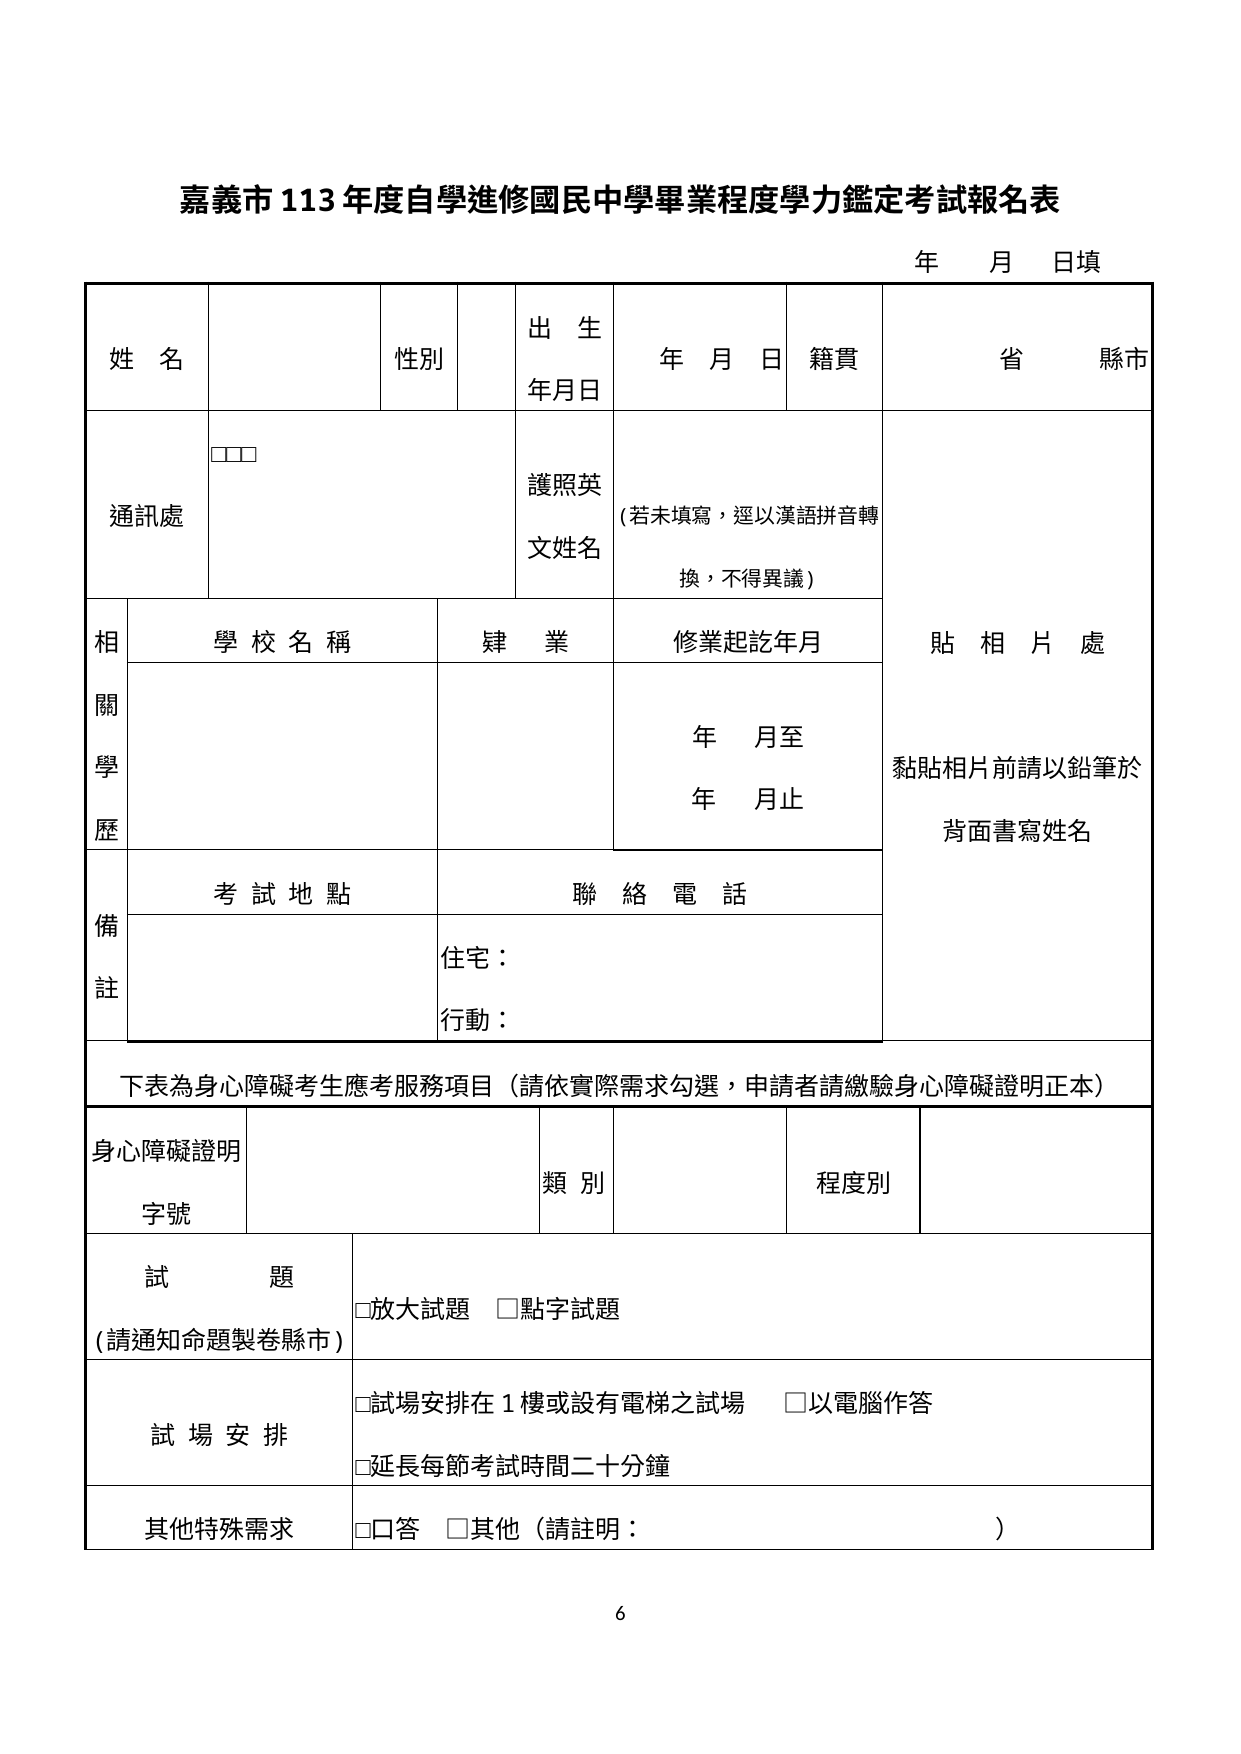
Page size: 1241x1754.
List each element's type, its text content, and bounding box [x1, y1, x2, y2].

table_header 出 生 年月日 [516, 285, 613, 410]
table_header 省 縣市 [883, 285, 1151, 410]
table_cell 試 場 安 排 [87, 1360, 352, 1485]
table_cell [128, 663, 437, 849]
table_header 性別 [381, 285, 457, 410]
table_cell (若未填寫，逕以漢語拼音轉換，不得異議) [614, 411, 882, 598]
text 年 月 日填 [89, 219, 1102, 282]
table_cell 下表為身心障礙考生應考服務項目（請依實際需求勾選，申請者請繳驗身心障礙證明正本） [87, 1041, 1151, 1105]
table_cell 肄 業 [438, 599, 613, 662]
table_cell □試場安排在1樓或設有電梯之試場 □以電腦作答 □延長每節考試時間二十分鐘 [353, 1360, 1151, 1485]
table_cell 聯 絡 電 話 [438, 850, 882, 913]
table_cell □放大試題 □點字試題 [353, 1234, 1151, 1359]
table_cell 類 別 [540, 1108, 613, 1233]
table_cell [438, 663, 613, 849]
table_cell 貼 相 片 處 黏貼相片前請以鉛筆於背面書寫姓名 [883, 411, 1151, 1039]
table_cell 通訊處 [87, 411, 208, 598]
table_cell 相關學歷 [87, 599, 127, 849]
table_cell 其他特殊需求 [87, 1486, 352, 1549]
table_cell 身心障礙證明字號 [87, 1108, 246, 1233]
table_cell □□□ [209, 411, 515, 598]
table_header 年 月 日 [614, 285, 786, 410]
table_cell [921, 1108, 1151, 1233]
table_cell 護照英文姓名 [516, 411, 613, 598]
table_cell 住宅： 行動： [438, 915, 882, 1039]
text 嘉義市113年度自學進修國民中學畢業程度學力鑑定考試報名表 [89, 157, 1152, 219]
table_cell 試 題 (請通知命題製卷縣市) [87, 1234, 352, 1359]
table_cell 備註 [87, 850, 127, 1039]
table_header 籍貫 [787, 285, 882, 410]
table_cell □口答 □其他（請註明： ） [353, 1486, 1151, 1549]
table_cell 修業起訖年月 [614, 599, 882, 662]
table_cell [247, 1108, 539, 1233]
table_header [209, 285, 380, 410]
table_header [458, 285, 515, 410]
table_header 姓 名 [87, 285, 208, 410]
table_cell 考 試 地 點 [128, 850, 437, 913]
table_cell [614, 1108, 786, 1233]
table_cell 年 月至 年 月止 [614, 663, 882, 849]
table_cell 程度別 [787, 1108, 919, 1233]
table_cell [128, 915, 437, 1039]
table_cell 學 校 名 稱 [128, 599, 437, 662]
